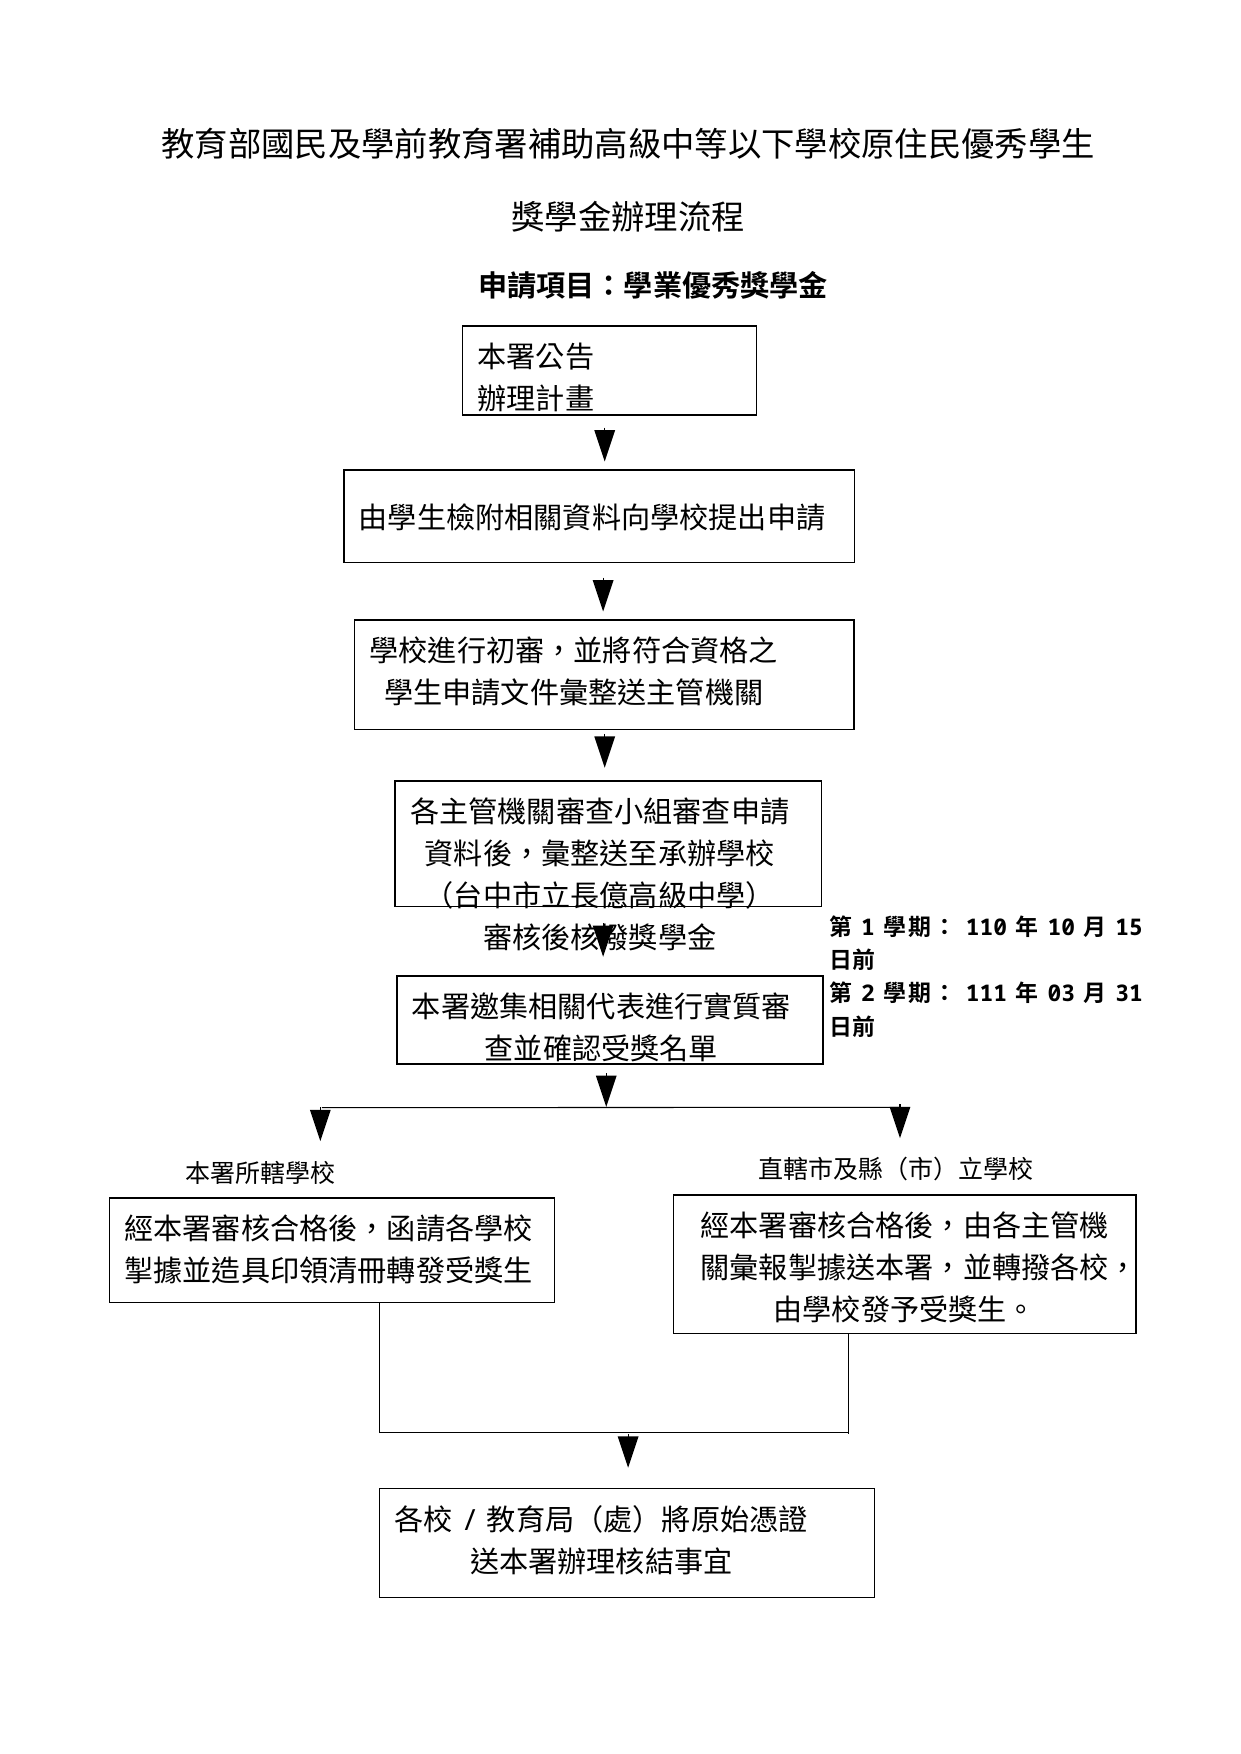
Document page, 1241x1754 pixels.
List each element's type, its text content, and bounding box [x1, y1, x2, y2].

text 教育部國民及學前教育署補助高級中等以下學校原住民優秀學生 [109, 118, 1146, 166]
text 申請項目：學業優秀獎學金 [159, 263, 1146, 305]
text 獎學金辦理流程 [109, 190, 1146, 239]
